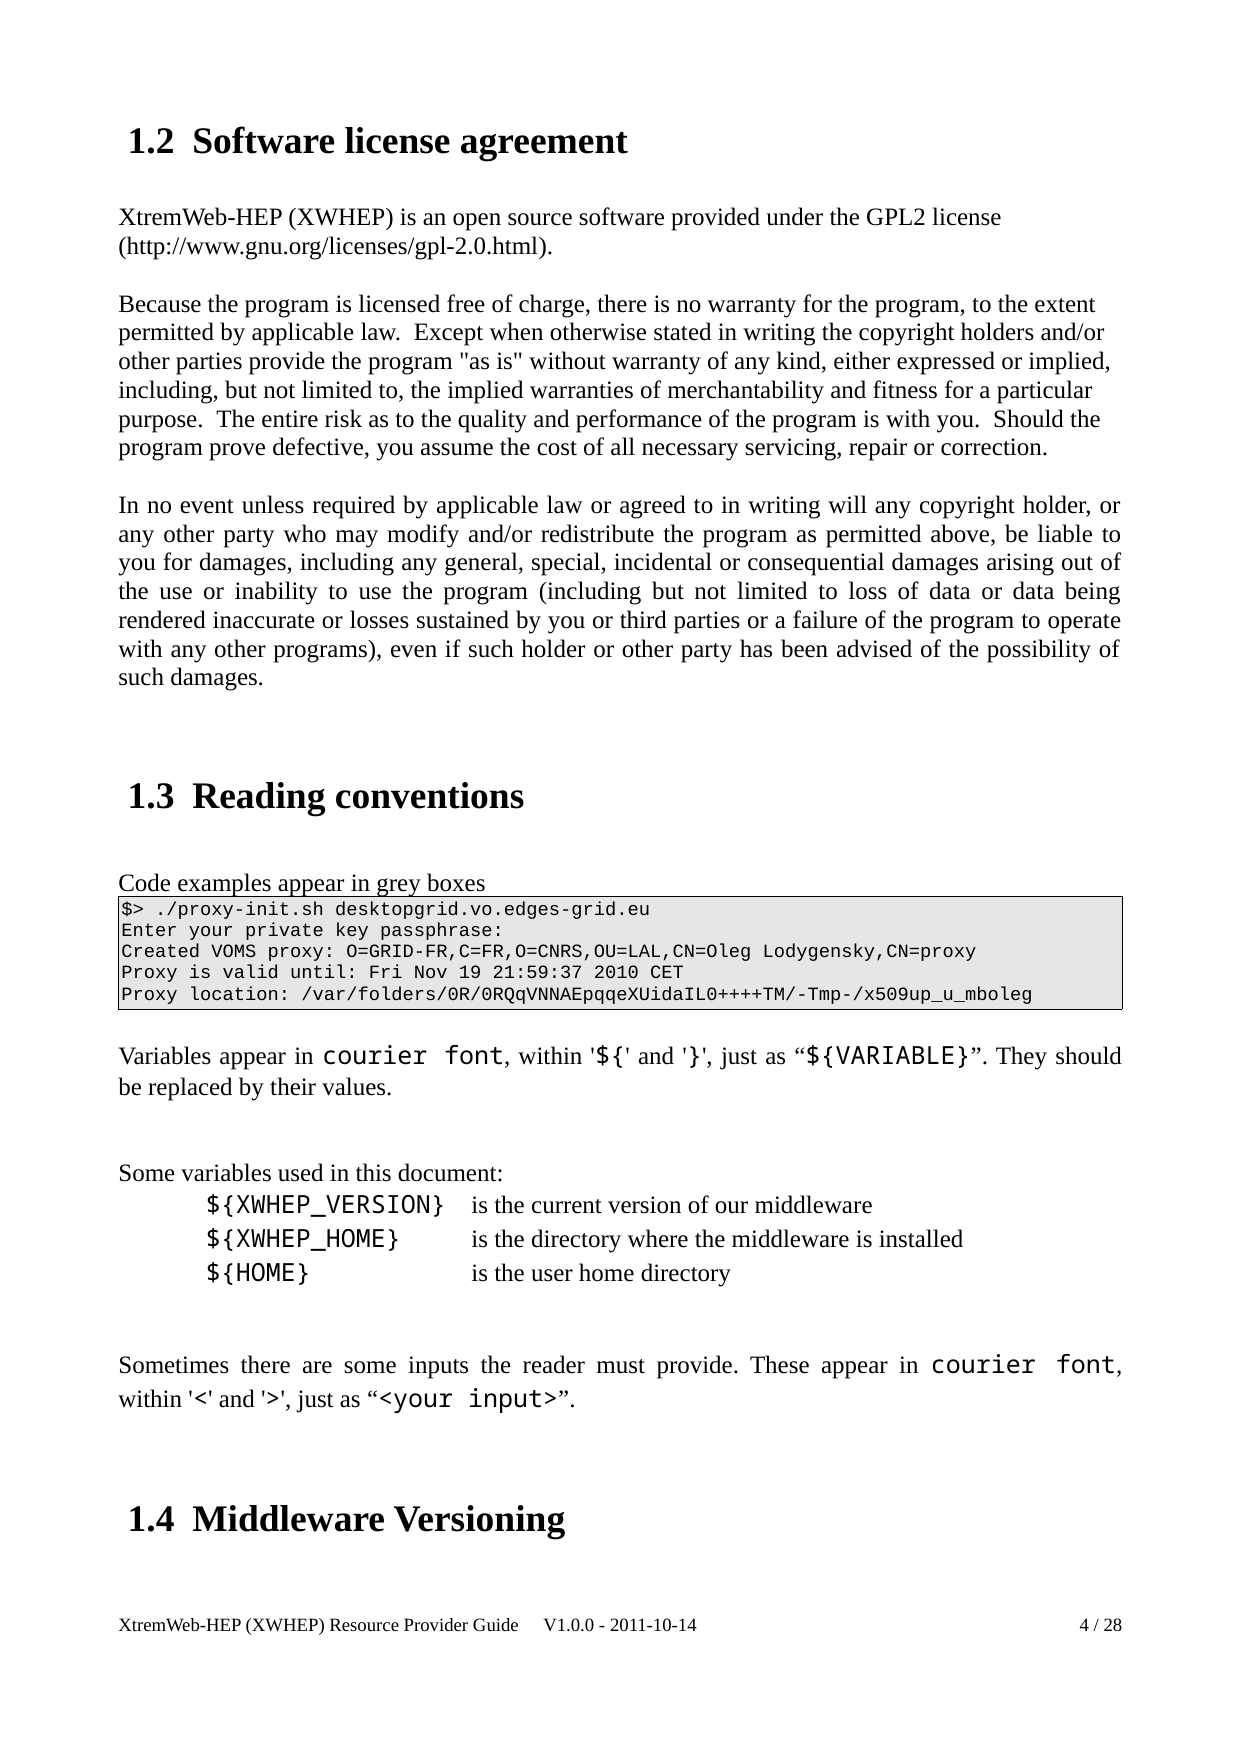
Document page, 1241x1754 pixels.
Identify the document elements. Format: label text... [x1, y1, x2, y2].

subtitle Software license agreement [118, 118, 1122, 161]
text Enter your private key passphrase: [119, 918, 1122, 939]
text Created VOMS proxy: O=GRID-FR,C=FR,O=CNRS,OU=LAL,CN=Oleg Lodygensky,CN=proxy [119, 939, 1122, 960]
text IN NO EVENT UNLESS REQUIRED BY APPLICABLE LAW OR AGREED TO IN WRITING WILL ANY COPYRIGHT HOLDER, OR ANY OTHER PARTY WHO MAY MODIFY AND/OR REDISTRIBUTE THE PROGRAM AS PERMITTED ABOVE, BE LIABLE TO YOU FOR DAMAGES, INCLUDING ANY GENERAL, SPECIAL, INCIDENTAL OR CONSEQUENTIAL DAMAGES ARISING OUT OF THE USE OR INABILITY TO USE THE PROGRAM (INCLUDING BUT NOT LIMITED TO LOSS OF DATA OR DATA BEING RENDERED INACCURATE OR LOSSES SUSTAINED BY YOU OR THIRD PARTIES OR A FAILURE OF THE PROGRAM TO OPERATE WITH ANY OTHER PROGRAMS), EVEN IF SUCH HOLDER OR OTHER PARTY HAS BEEN ADVISED OF THE POSSIBILITY OF SUCH DAMAGES. [118, 490, 1122, 691]
text BECAUSE THE PROGRAM IS LICENSED FREE OF CHARGE, THERE IS NO WARRANTY FOR THE PROGRAM, TO THE EXTENT PERMITTED BY APPLICABLE LAW. EXCEPT WHEN OTHERWISE STATED IN WRITING THE COPYRIGHT HOLDERS AND/OR OTHER PARTIES PROVIDE THE PROGRAM "AS IS" WITHOUT WARRANTY OF ANY KIND, EITHER EXPRESSED OR IMPLIED, INCLUDING, BUT NOT LIMITED TO, THE IMPLIED WARRANTIES OF MERCHANTABILITY AND FITNESS FOR A PARTICULAR PURPOSE. THE ENTIRE RISK AS TO THE QUALITY AND PERFORMANCE OF THE PROGRAM IS WITH YOU. SHOULD THE PROGRAM PROVE DEFECTIVE, YOU ASSUME THE COST OF ALL NECESSARY SERVICING, REPAIR OR CORRECTION. [118, 289, 1122, 461]
text Sometimes there are some inputs the reader must provide. These appear in courier font, within '<' and '>', just as “<your input>”. [118, 1346, 1122, 1414]
text Proxy location: /var/folders/0R/0RQqVNNAEpqqeXUidaIL0++++TM/-Tmp-/x509up_u_mboleg [119, 981, 1122, 1009]
text Proxy is valid until: Fri Nov 19 21:59:37 2010 CET [119, 960, 1122, 981]
text $> ./proxy-init.sh desktopgrid.vo.edges-grid.eu [119, 897, 1122, 918]
text Some variables used in this document: [118, 1158, 1122, 1187]
text ${HOME} is the user home directory [206, 1255, 1122, 1289]
subtitle Reading conventions [118, 774, 1122, 817]
text Variables appear in courier font, within '${' and '}', just as “${VARIABLE}”. They should be replaced by their values. [118, 1037, 1122, 1100]
text ${XWHEP_VERSION} is the current version of our middleware [206, 1187, 1122, 1221]
subtitle Middleware Versioning [118, 1497, 1122, 1540]
text Code examples appear in grey boxes [118, 868, 1122, 896]
text XtremWeb-HEP (XWHEP) is an open source software provided under the GPL2 license (http://www.gnu.org/licenses/gpl-2.0.html). [118, 202, 1122, 260]
text ${XWHEP_HOME} is the directory where the middleware is installed [206, 1221, 1122, 1255]
